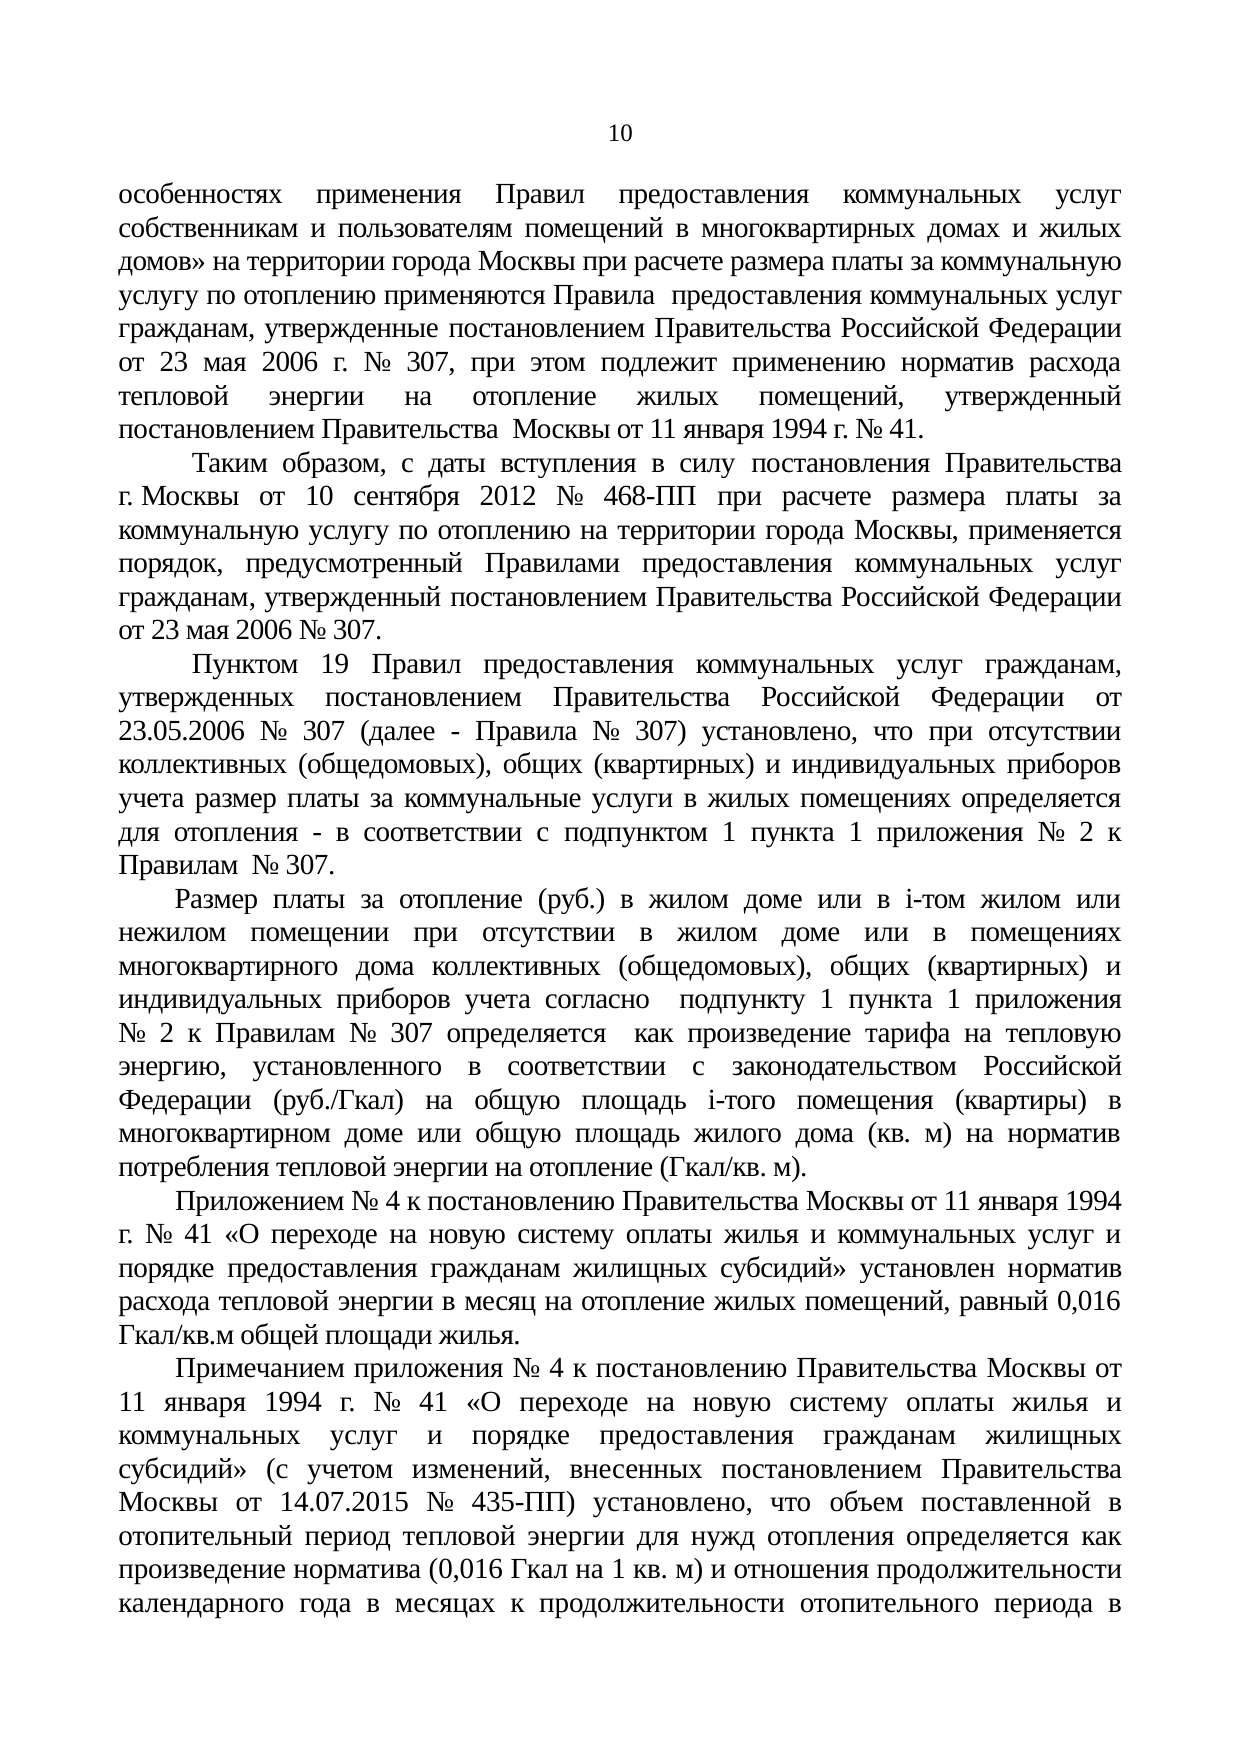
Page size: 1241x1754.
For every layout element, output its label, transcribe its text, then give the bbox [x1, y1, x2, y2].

text Пунктом 19 Правил предоставления коммунальных услуг гражданам, утвержденных постановлением Правительства Российской Федерации от 23.05.2006 № 307 (далее - Правила № 307) установлено, что при отсутствии коллективных (общедомовых), общих (квартирных) и индивидуальных приборов учета размер платы за коммунальные услуги в жилых помещениях определяется для отопления - в соответствии с подпунктом 1 пункта 1 приложения № 2 к Правилам № 307. [118, 646, 1122, 881]
list Приложением № 4 к постановлению Правительства Москвы от 11 января 1994 г. № 41 «О переходе на новую систему оплаты жилья и коммунальных услуг и порядке предоставления гражданам жилищных субсидий» установлен норматив расхода тепловой энергии в месяц на отопление жилых помещений, равный 0,016 Гкал/кв.м общей площади жилья. [118, 1183, 1122, 1350]
text Размер платы за отопление (руб.) в жилом доме или в i-том жилом или нежилом помещении при отсутствии в жилом доме или в помещениях многоквартирного дома коллективных (общедомовых), общих (квартирных) и индивидуальных приборов учета согласно подпункту 1 пункта 1 приложения № 2 к Правилам № 307 определяется как произведение тарифа на тепловую энергию, установленного в соответствии с законодательством Российской Федерации (руб./Гкал) на общую площадь i-того помещения (квартиры) в многоквартирном доме или общую площадь жилого дома (кв. м) на норматив потребления тепловой энергии на отопление (Гкал/кв. м). [118, 881, 1122, 1183]
text Таким образом, с даты вступления в силу постановления Правительства г. Москвы от 10 сентября 2012 № 468-ПП при расчете размера платы за коммунальную услугу по отоплению на территории города Москвы, применяется порядок, предусмотренный Правилами предоставления коммунальных услуг гражданам, утвержденный постановлением Правительства Российской Федерации от 23 мая 2006 № 307. [118, 445, 1122, 646]
list Примечанием приложения № 4 к постановлению Правительства Москвы от 11 января 1994 г. № 41 «О переходе на новую систему оплаты жилья и коммунальных услуг и порядке предоставления гражданам жилищных субсидий» (с учетом изменений, внесенных постановлением Правительства Москвы от 14.07.2015 № 435-ПП) установлено, что объем поставленной в отопительный период тепловой энергии для нужд отопления определяется как произведение норматива (0,016 Гкал на 1 кв. м) и отношения продолжительности календарного года в месяцах к продолжительности отопительного периода в [118, 1350, 1122, 1619]
text особенностях применения Правил предоставления коммунальных услуг собственникам и пользователям помещений в многоквартирных домах и жилых домов» на территории города Москвы при расчете размера платы за коммунальную услугу по отоплению применяются Правила предоставления коммунальных услуг гражданам, утвержденные постановлением Правительства Российской Федерации от 23 мая 2006 г. № 307, при этом подлежит применению норматив расхода тепловой энергии на отопление жилых помещений, утвержденный постановлением Правительства Москвы от 11 января 1994 г. № 41. [118, 176, 1122, 445]
